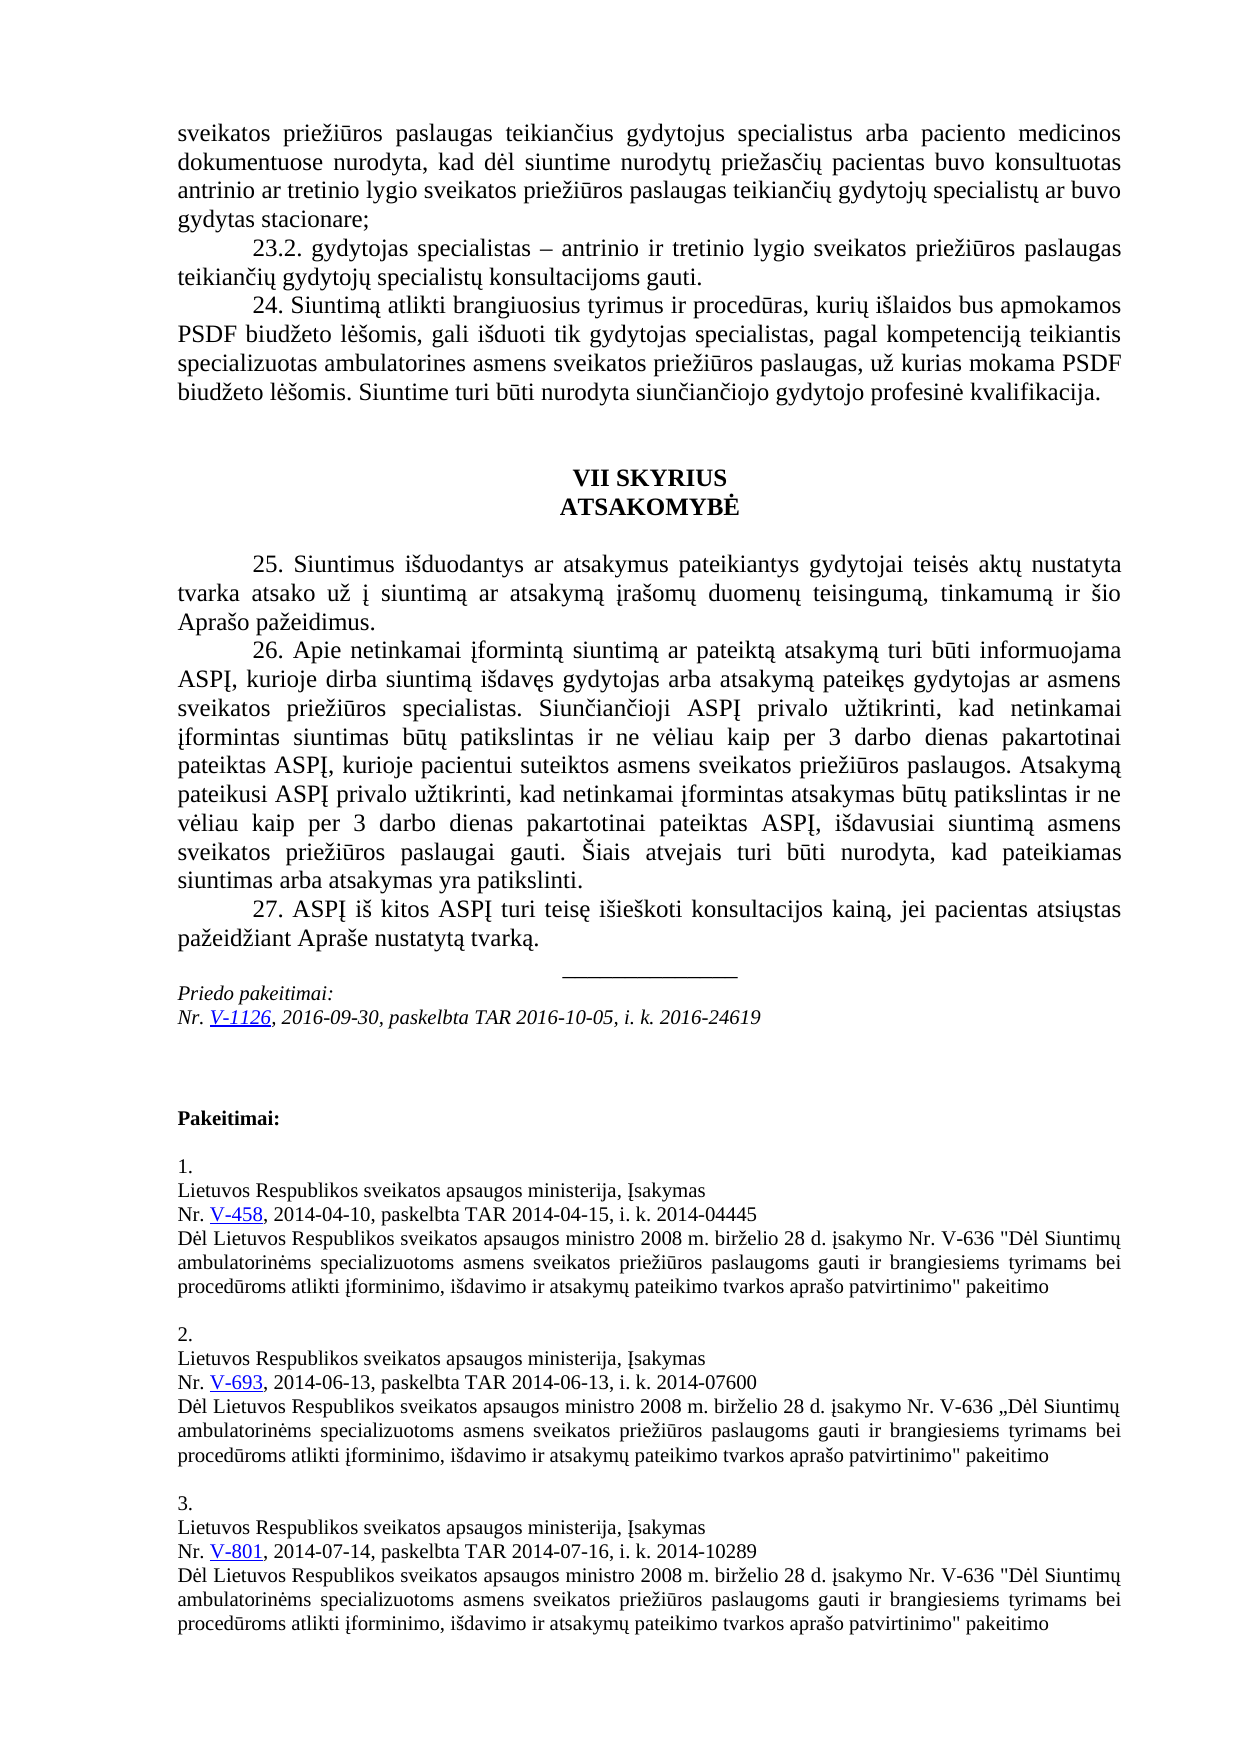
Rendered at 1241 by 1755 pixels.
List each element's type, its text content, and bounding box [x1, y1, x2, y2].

text VII SKYRIUS [177, 463, 1122, 492]
text 2. [177, 1322, 1122, 1346]
text ATSAKOMYBĖ [177, 492, 1122, 521]
text 26. Apie netinkamai įformintą siuntimą ar pateiktą atsakymą turi būti informuojama ASPĮ, kurioje dirba siuntimą išdavęs gydytojas arba atsakymą pateikęs gydytojas ar asmens sveikatos priežiūros specialistas. Siunčiančioji ASPĮ privalo užtikrinti, kad netinkamai įformintas siuntimas būtų patikslintas ir ne vėliau kaip per 3 darbo dienas pakartotinai pateiktas ASPĮ, kurioje pacientui suteiktos asmens sveikatos priežiūros paslaugos. Atsakymą pateikusi ASPĮ privalo užtikrinti, kad netinkamai įformintas atsakymas būtų patikslintas ir ne vėliau kaip per 3 darbo dienas pakartotinai pateiktas ASPĮ, išdavusiai siuntimą asmens sveikatos priežiūros paslaugai gauti. Šiais atvejais turi būti nurodyta, kad pateikiamas siuntimas arba atsakymas yra patikslinti. [177, 636, 1122, 894]
text 3. [177, 1491, 1122, 1515]
text 24. Siuntimą atlikti brangiuosius tyrimus ir procedūras, kurių išlaidos bus apmokamos PSDF biudžeto lėšomis, gali išduoti tik gydytojas specialistas, pagal kompetenciją teikiantis specializuotas ambulatorines asmens sveikatos priežiūros paslaugas, už kurias mokama PSDF biudžeto lėšomis. Siuntime turi būti nurodyta siunčiančiojo gydytojo profesinė kvalifikacija. [177, 291, 1122, 406]
text Pakeitimai: [177, 1106, 1122, 1130]
text 25. Siuntimus išduodantys ar atsakymus pateikiantys gydytojai teisės aktų nustatyta tvarka atsako už į siuntimą ar atsakymą įrašomų duomenų teisingumą, tinkamumą ir šio Aprašo pažeidimus. [177, 549, 1122, 636]
text sveikatos priežiūros paslaugas teikiančius gydytojus specialistus arba paciento medicinos dokumentuose nurodyta, kad dėl siuntime nurodytų priežasčių pacientas buvo konsultuotas antrinio ar tretinio lygio sveikatos priežiūros paslaugas teikiančių gydytojų specialistų ar buvo gydytas stacionare; [177, 118, 1122, 233]
text Lietuvos Respublikos sveikatos apsaugos ministerija, Įsakymas [177, 1346, 1122, 1370]
text Nr. V-1126, 2016-09-30, paskelbta TAR 2016-10-05, i. k. 2016-24619 [177, 1005, 1122, 1029]
text Nr. V-801, 2014-07-14, paskelbta TAR 2014-07-16, i. k. 2014-10289 [177, 1539, 1122, 1563]
text Nr. V-458, 2014-04-10, paskelbta TAR 2014-04-15, i. k. 2014-04445 [177, 1202, 1122, 1226]
text Dėl Lietuvos Respublikos sveikatos apsaugos ministro 2008 m. birželio 28 d. įsakymo Nr. V-636 "Dėl Siuntimų ambulatorinėms specializuotoms asmens sveikatos priežiūros paslaugoms gauti ir brangiesiems tyrimams bei procedūroms atlikti įforminimo, išdavimo ir atsakymų pateikimo tvarkos aprašo patvirtinimo" pakeitimo [177, 1563, 1122, 1635]
text Lietuvos Respublikos sveikatos apsaugos ministerija, Įsakymas [177, 1515, 1122, 1539]
text Dėl Lietuvos Respublikos sveikatos apsaugos ministro 2008 m. birželio 28 d. įsakymo Nr. V-636 "Dėl Siuntimų ambulatorinėms specializuotoms asmens sveikatos priežiūros paslaugoms gauti ir brangiesiems tyrimams bei procedūroms atlikti įforminimo, išdavimo ir atsakymų pateikimo tvarkos aprašo patvirtinimo" pakeitimo [177, 1226, 1122, 1298]
text Dėl Lietuvos Respublikos sveikatos apsaugos ministro 2008 m. birželio 28 d. įsakymo Nr. V-636 „Dėl Siuntimų ambulatorinėms specializuotoms asmens sveikatos priežiūros paslaugoms gauti ir brangiesiems tyrimams bei procedūroms atlikti įforminimo, išdavimo ir atsakymų pateikimo tvarkos aprašo patvirtinimo" pakeitimo [177, 1394, 1122, 1467]
text ______________ [177, 952, 1122, 981]
text Lietuvos Respublikos sveikatos apsaugos ministerija, Įsakymas [177, 1178, 1122, 1202]
text Nr. V-693, 2014-06-13, paskelbta TAR 2014-06-13, i. k. 2014-07600 [177, 1370, 1122, 1394]
text 27. ASPĮ iš kitos ASPĮ turi teisę išieškoti konsultacijos kainą, jei pacientas atsiųstas pažeidžiant Apraše nustatytą tvarką. [177, 894, 1122, 952]
text Priedo pakeitimai: [177, 981, 1122, 1005]
text 1. [177, 1154, 1122, 1178]
text 23.2. gydytojas specialistas – antrinio ir tretinio lygio sveikatos priežiūros paslaugas teikiančių gydytojų specialistų konsultacijoms gauti. [177, 233, 1122, 291]
